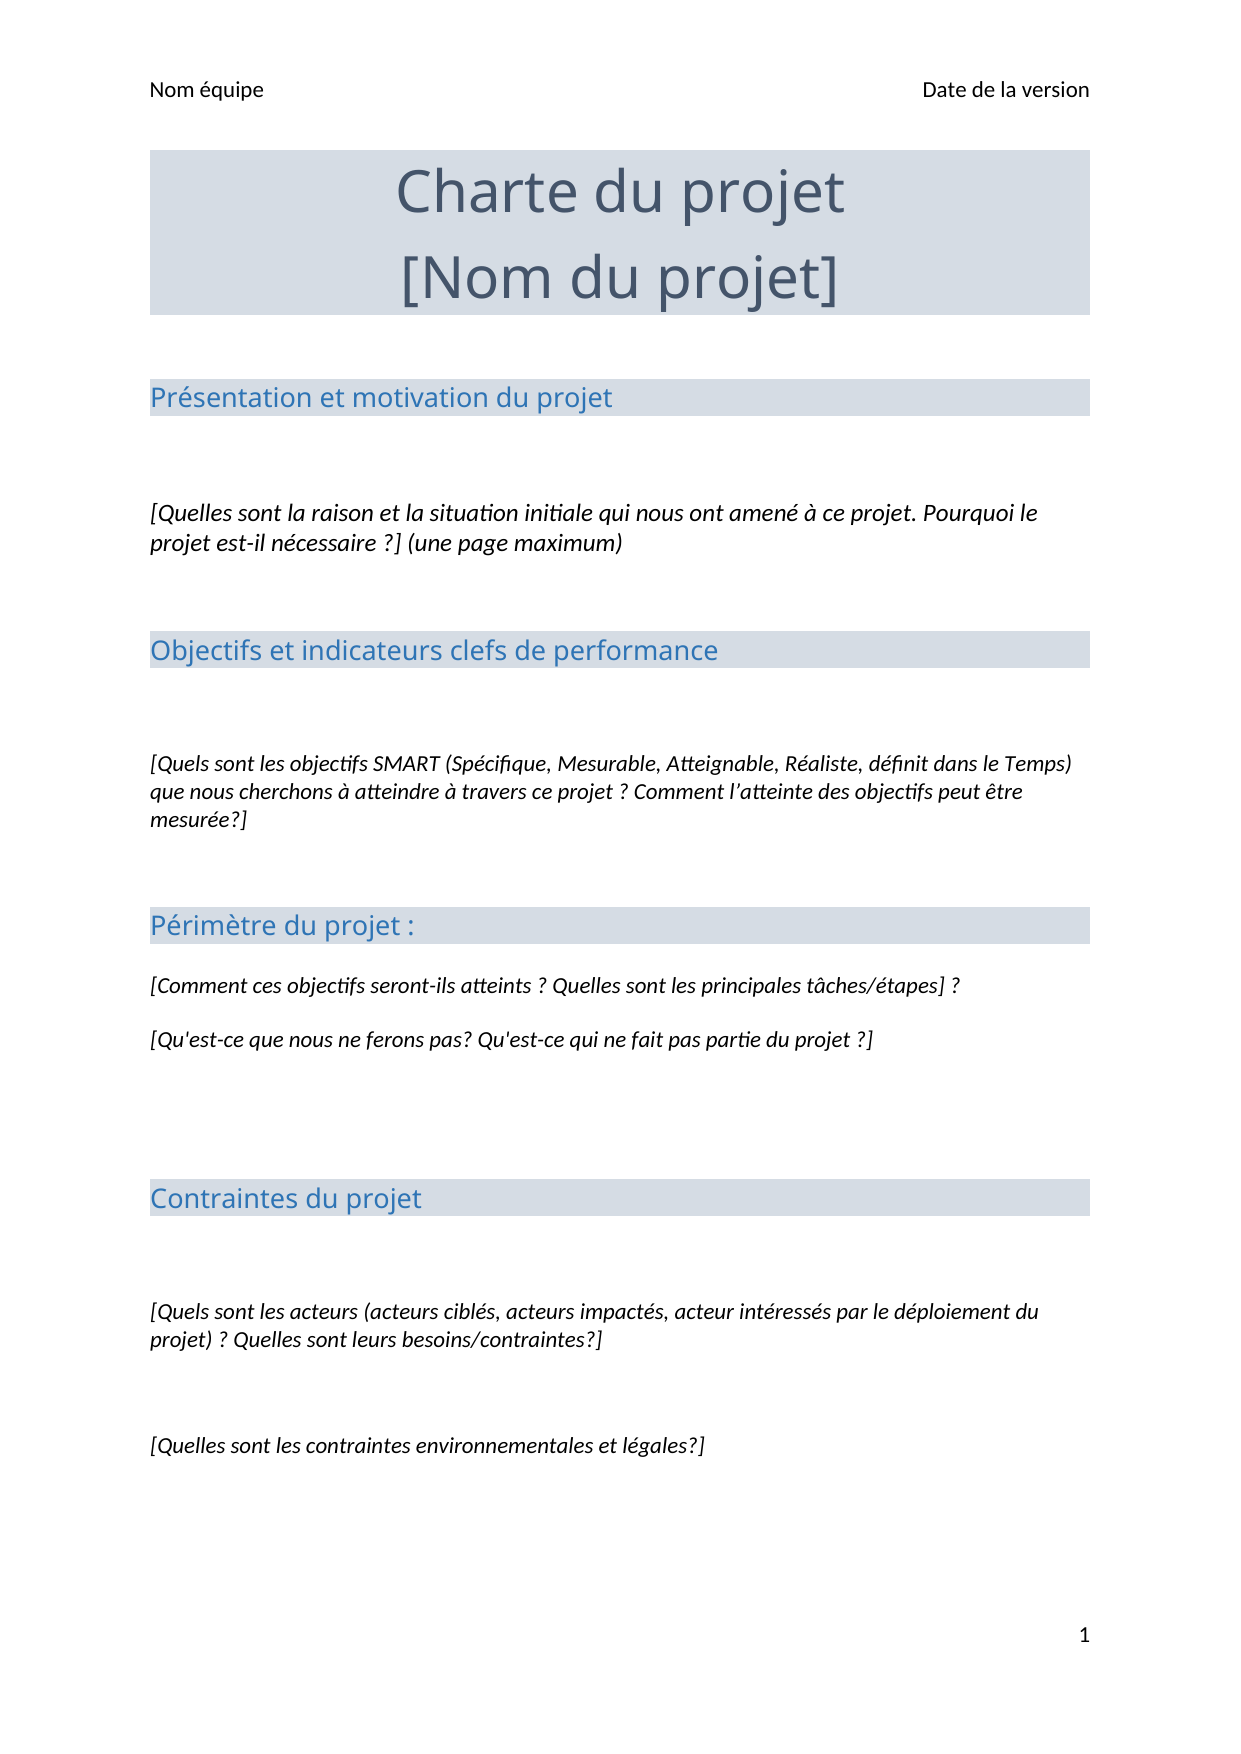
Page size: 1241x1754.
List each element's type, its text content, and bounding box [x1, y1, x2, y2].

text [Quelles sont la raison et la situation initiale qui nous ont amené à ce projet. Pourquoi le projet est-il nécessaire ?] (une page maximum) [150, 497, 1090, 558]
text [Qu'est-ce que nous ne ferons pas? Qu'est-ce qui ne fait pas partie du projet ?] [150, 1025, 1090, 1053]
subtitle Objectifs et indicateurs clefs de performance [150, 631, 1090, 668]
text [Quels sont les objectifs SMART (Spécifique, Mesurable, Atteignable, Réaliste, définit dans le Temps) que nous cherchons à atteindre à travers ce projet ? Comment l’atteinte des objectifs peut être mesurée?] [150, 749, 1090, 833]
text [Comment ces objectifs seront-ils atteints ? Quelles sont les principales tâches/étapes] ? [150, 972, 1090, 1000]
text [Quels sont les acteurs (acteurs ciblés, acteurs impactés, acteur intéressés par le déploiement du projet) ? Quelles sont leurs besoins/contraintes?] [150, 1297, 1090, 1353]
subtitle Périmètre du projet : [150, 907, 1090, 944]
subtitle Présentation et motivation du projet [150, 379, 1090, 416]
text Charte du projet [150, 150, 1090, 229]
text [Nom du projet] [150, 236, 1090, 315]
text [Quelles sont les contraintes environnementales et légales?] [150, 1431, 1090, 1459]
subtitle Contraintes du projet [150, 1179, 1090, 1216]
